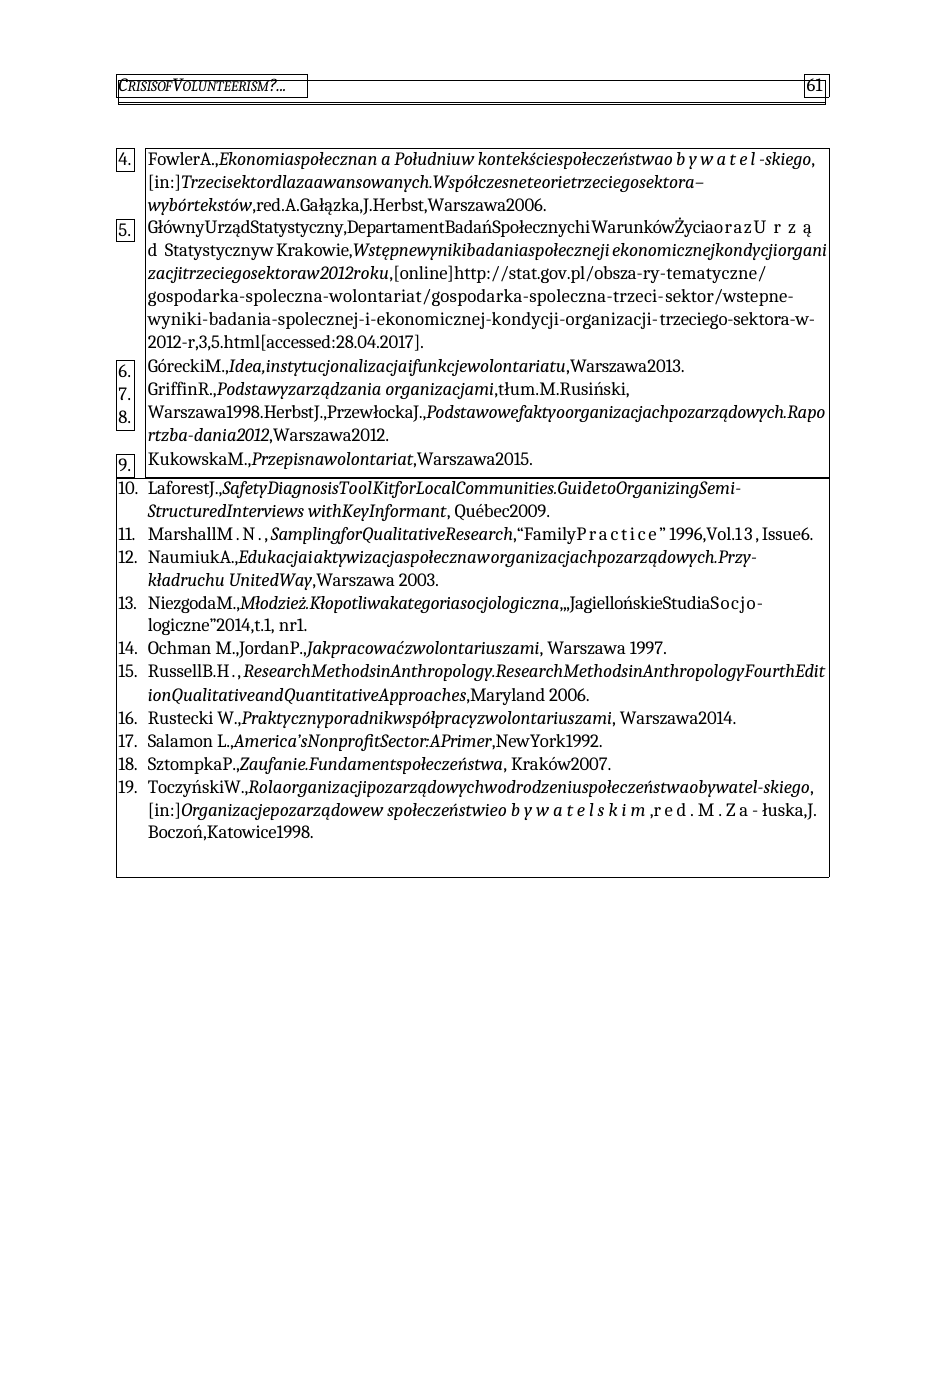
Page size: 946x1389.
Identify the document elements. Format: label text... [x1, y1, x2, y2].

text FowlerA.,EkonomiaspołecznanaPołudniuwkontekściespołeczeństwaobywatel-skiego, [in:]Trzecisektordlazaawansowanych.Współczesneteorietrzeciegosektora–wybórtekstów,red.A.Gałązka,J.Herbst,Warszawa2006. [148, 149, 827, 216]
list LaforestJ.,SafetyDiagnosisToolKitforLocalCommunities.GuidetoOrganizingSemi-StructuredInterviews withKeyInformant, Québec2009. [118, 479, 827, 522]
list ToczyńskiW.,Rolaorganizacjipozarządowychwodrodzeniuspołeczeństwaobywatel-skiego,[in:]Organizacjepozarządowewspołeczeństwieobywatelskim,red.M.Za-łuska,J. Boczoń,Katowice1998. [118, 776, 827, 844]
text GłównyUrządStatystyczny,DepartamentBadańSpołecznychiWarunkówŻyciaorazUrządStatystycznywKrakowie,Wstępnewynikibadaniaspołecznejiekonomicznejkondycjiorganizacjitrzeciegosektoraw2012roku,[online]http://stat.gov.pl/obsza-ry-tematyczne/gospodarka-spoleczna-wolontariat/gospodarka-spoleczna-trzeci-sektor/wstepne-wyniki-badania-spolecznej-i-ekonomicznej-kondycji-organizacji-trzeciego-sektora-w-2012-r,3,5.html[accessed:28.04.2017]. [148, 217, 827, 353]
text 5. [118, 220, 134, 240]
list SztompkaP.,Zaufanie.Fundamentspołeczeństwa, Kraków2007. [118, 753, 829, 775]
list MarshallM.N.,SamplingforQualitativeResearch,“FamilyPractice”1996,Vol.13,Issue6. [118, 523, 827, 545]
text 7. [118, 383, 134, 404]
text 4. [118, 149, 134, 170]
list RussellB.H.,ResearchMethodsinAnthropology.ResearchMethodsinAnthropologyFourthEditionQualitativeandQuantitativeApproaches,Maryland 2006. [118, 661, 826, 706]
text KukowskaM.,Przepisnawolontariat,Warszawa2015. [148, 447, 829, 469]
text 61 [806, 75, 829, 96]
text 6. [118, 361, 134, 382]
list NiezgodaM.,Młodzież.Kłopotliwakategoriasocjologiczna,„JagiellońskieStudiaSocjo-logiczne”2014,t.1, nr1. [118, 592, 827, 637]
list Ochman M.,JordanP.,Jakpracowaćzwolontariuszami, Warszawa 1997. [118, 638, 829, 659]
text 9. [118, 455, 134, 476]
text CRISISOFVOLUNTEERISM?... [119, 81, 307, 96]
list Salamon L.,America’sNonprofitSector:APrimer,NewYork1992. [118, 730, 829, 752]
list NaumiukA.,Edukacjaiaktywizacjaspołecznaworganizacjachpozarządowych.Przy-kładruchu UnitedWay,Warszawa 2003. [118, 547, 827, 591]
text 8. [118, 406, 134, 428]
text GóreckiM.,Idea,instytucjonalizacjaifunkcjewolontariatu,Warszawa2013. [148, 355, 829, 377]
list Rustecki W.,Praktycznyporadnikwspółpracyzwolontariuszami, Warszawa2014. [118, 707, 829, 729]
text [118, 75, 307, 80]
text GriffinR.,Podstawyzarządzania organizacjami,tłum.M.Rusiński, Warszawa1998.HerbstJ.,PrzewłockaJ.,Podstawowefaktyoorganizacjachpozarządowych.Raportzba-dania2012,Warszawa2012. [148, 378, 827, 446]
